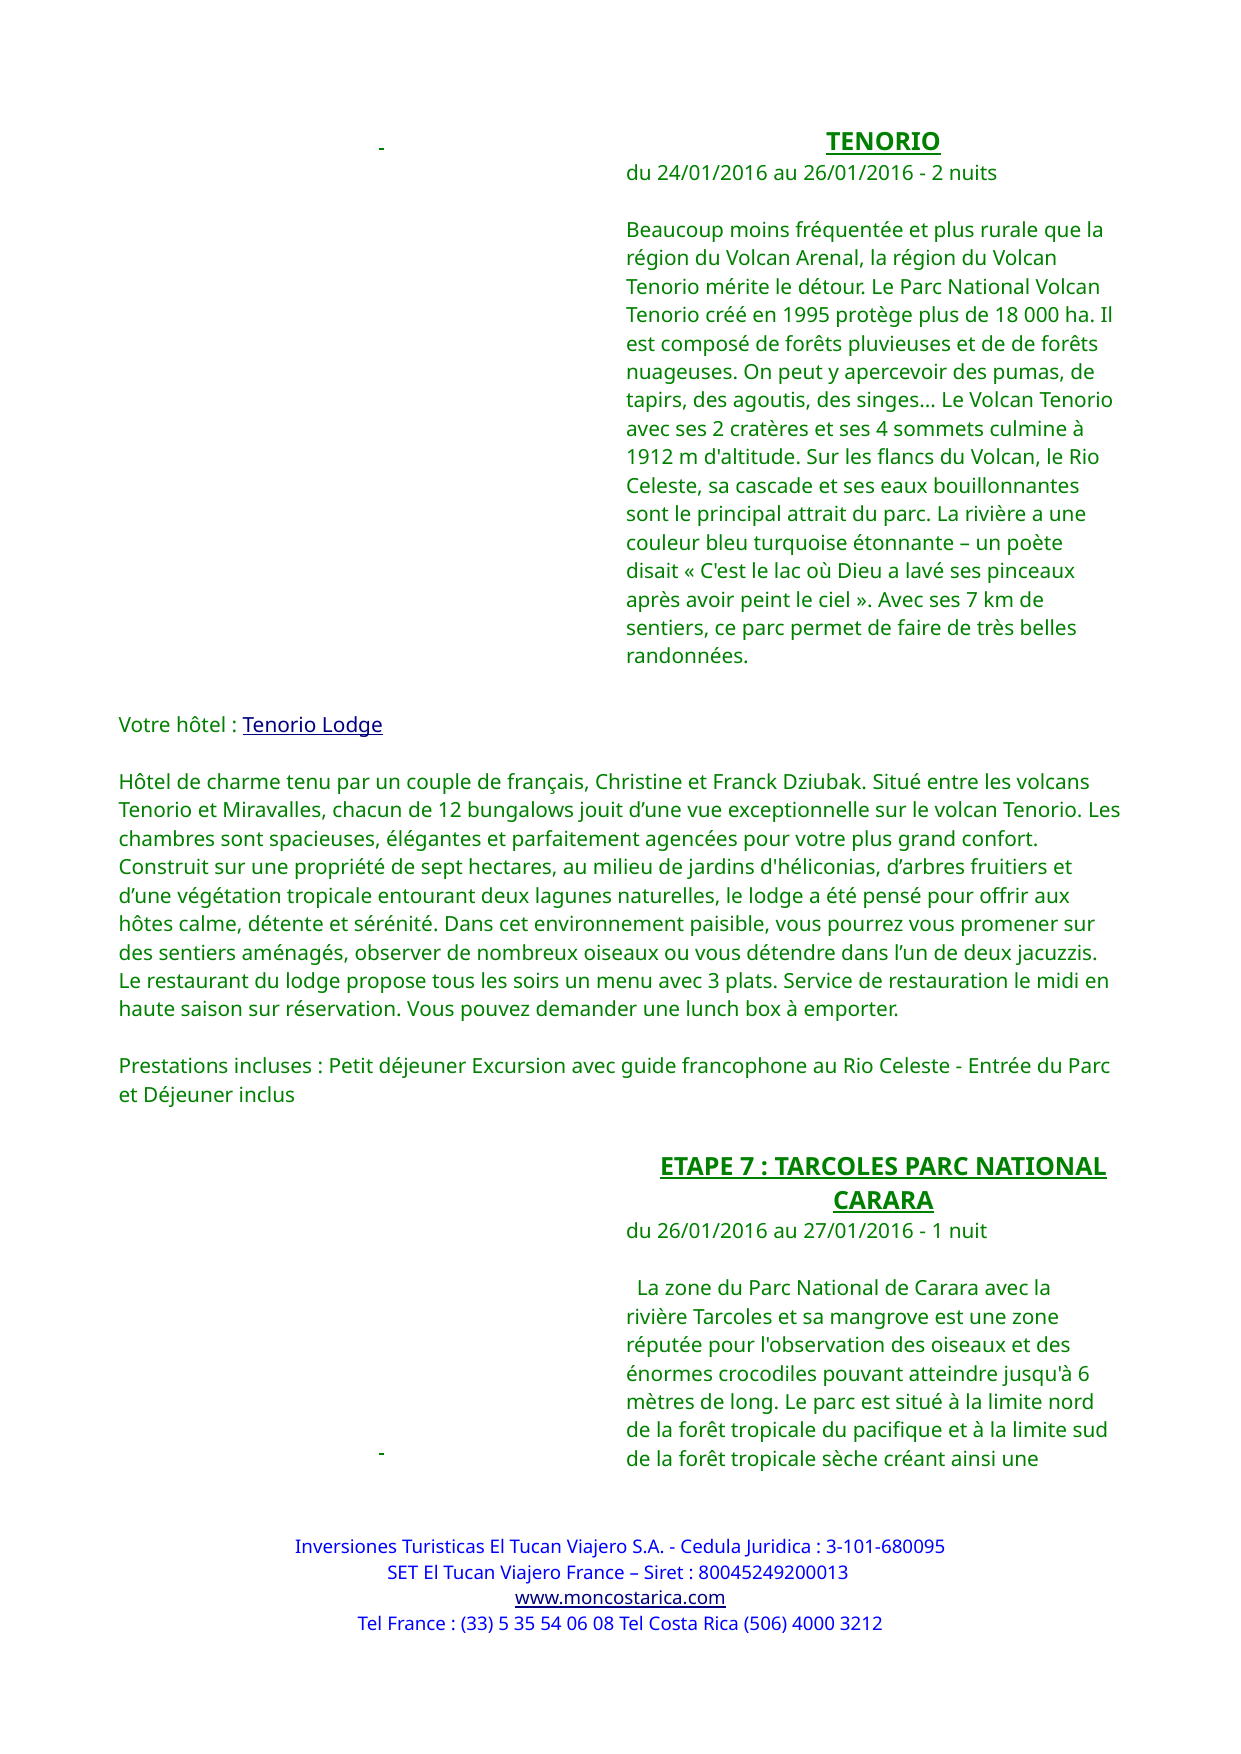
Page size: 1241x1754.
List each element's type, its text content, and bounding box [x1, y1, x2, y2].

table_header [118, 118, 620, 676]
text Votre hôtel : Tenorio Lodge [118, 710, 1122, 738]
table_header [118, 1143, 620, 1478]
table_header ETAPE 7 : TARCOLES PARC NATIONAL CARARA du 26/01/2016 au 27/01/2016 - 1 nuit La zone du Parc National de Carara avec la rivière Tarcoles et sa mangrove est une zone réputée pour l'observation des oiseaux et des énormes crocodiles pouvant atteindre jusqu'à 6 mètres de long. Le parc est situé à la limite nord de la forêt tropicale du pacifique et à la limite sud de la forêt tropicale sèche créant ainsi une [620, 1143, 1122, 1478]
text Prestations incluses : Petit déjeuner Excursion avec guide francophone au Rio Celeste - Entrée du Parc et Déjeuner inclus [118, 1052, 1122, 1108]
table_header TENORIO du 24/01/2016 au 26/01/2016 - 2 nuits Beaucoup moins fréquentée et plus rurale que la région du Volcan Arenal, la région du Volcan Tenorio mérite le détour. Le Parc National Volcan Tenorio créé en 1995 protège plus de 18 000 ha. Il est composé de forêts pluvieuses et de de forêts nuageuses. On peut y apercevoir des pumas, de tapirs, des agoutis, des singes... Le Volcan Tenorio avec ses 2 cratères et ses 4 sommets culmine à 1912 m d'altitude. Sur les flancs du Volcan, le Rio Celeste, sa cascade et ses eaux bouillonnantes sont le principal attrait du parc. La rivière a une couleur bleu turquoise étonnante – un poète disait « C'est le lac où Dieu a lavé ses pinceaux après avoir peint le ciel ». Avec ses 7 km de sentiers, ce parc permet de faire de très belles randonnées. [620, 118, 1122, 676]
text Hôtel de charme tenu par un couple de français, Christine et Franck Dziubak. Situé entre les volcans Tenorio et Miravalles, chacun de 12 bungalows jouit d’une vue exceptionnelle sur le volcan Tenorio. Les chambres sont spacieuses, élégantes et parfaitement agencées pour votre plus grand confort. Construit sur une propriété de sept hectares, au milieu de jardins d'héliconias, d’arbres fruitiers et d’une végétation tropicale entourant deux lagunes naturelles, le lodge a été pensé pour offrir aux hôtes calme, détente et sérénité. Dans cet environnement paisible, vous pourrez vous promener sur des sentiers aménagés, observer de nombreux oiseaux ou vous détendre dans l’un de deux jacuzzis. Le restaurant du lodge propose tous les soirs un menu avec 3 plats. Service de restauration le midi en haute saison sur réservation. Vous pouvez demander une lunch box à emporter. [118, 767, 1122, 1023]
